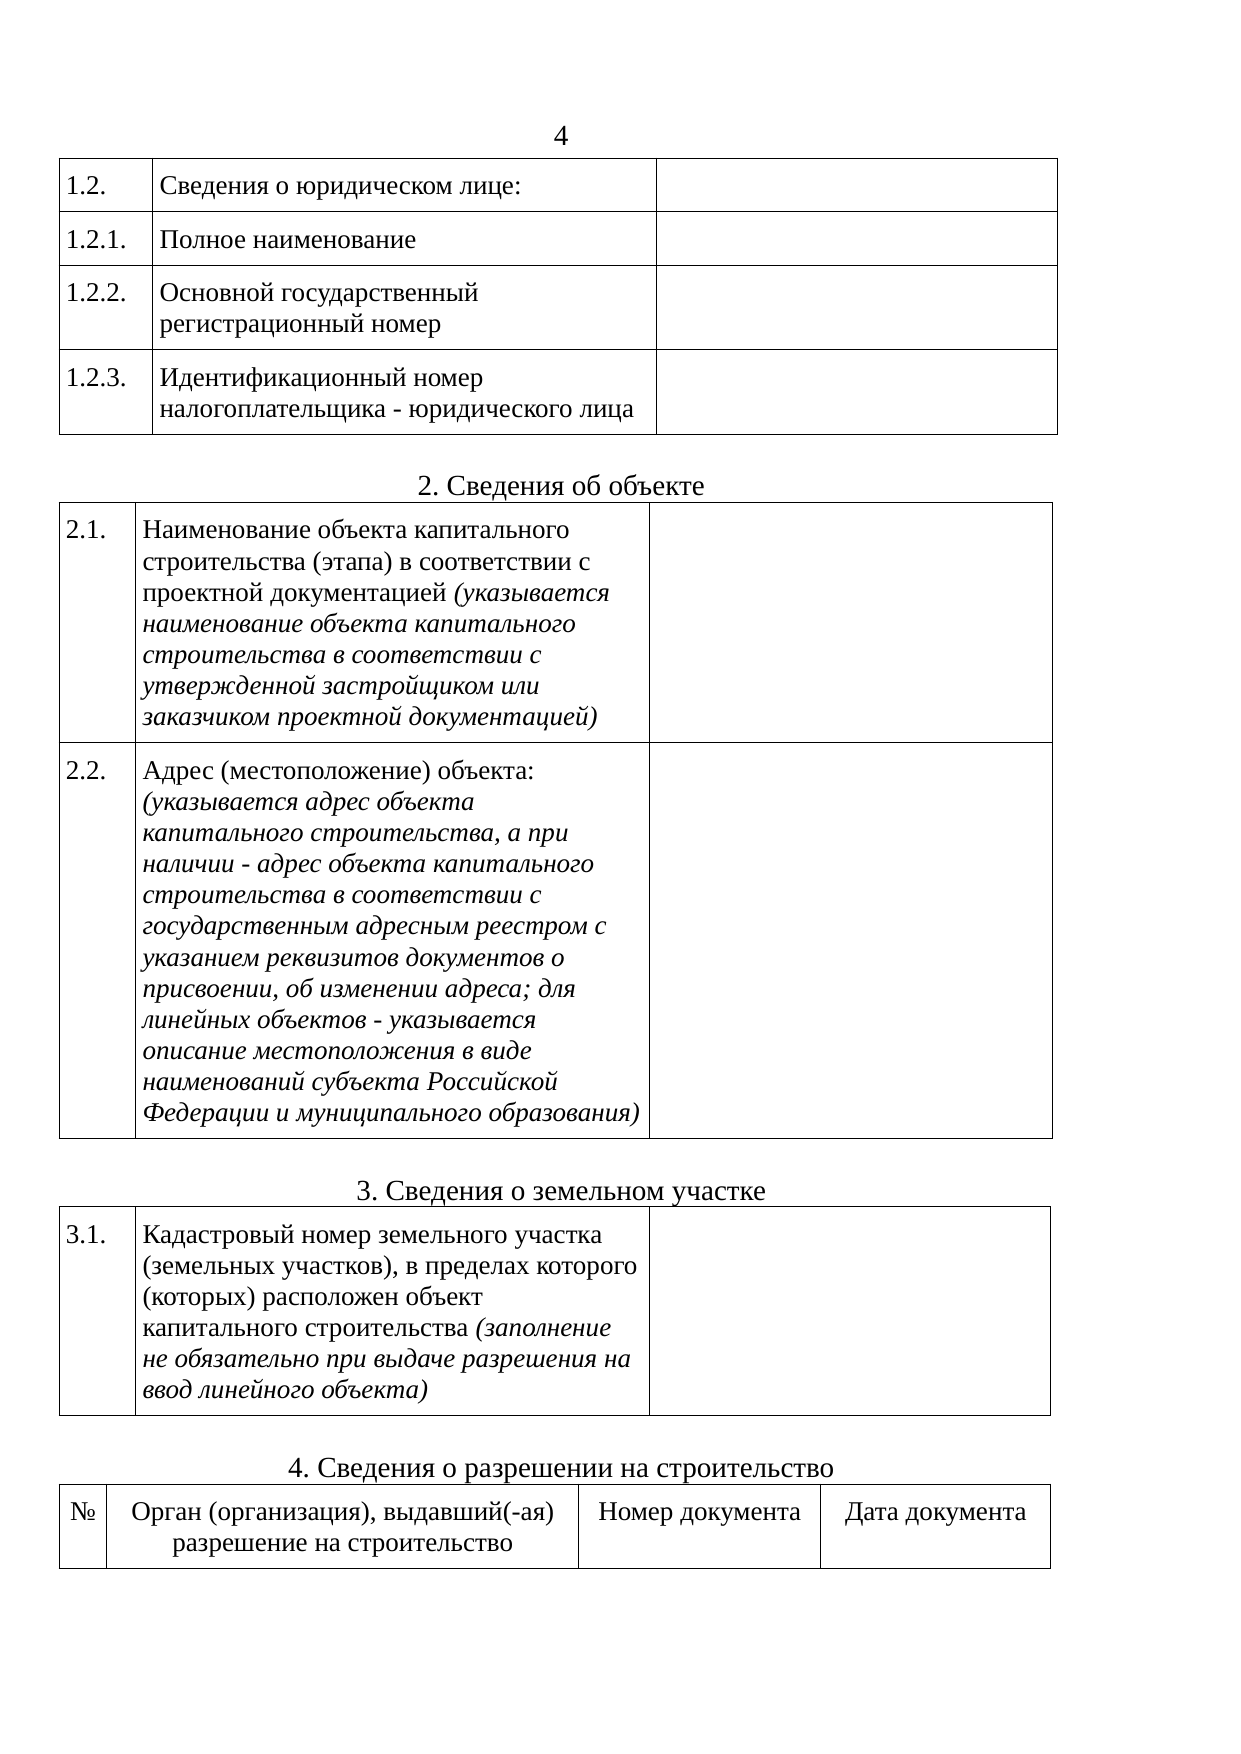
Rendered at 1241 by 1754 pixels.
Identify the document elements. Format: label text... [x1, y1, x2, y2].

table_cell [657, 212, 1057, 264]
table_cell Адрес (местоположение) объекта: (указывается адрес объекта капитального строительства, а при наличии - адрес объекта капитального строительства в соответствии с государственным адресным реестром с указанием реквизитов документов о присвоении, об изменении адреса; для линейных объектов - указывается описание местоположения в виде наименований субъекта Российской Федерации и муниципального образования) [136, 743, 649, 1138]
subtitle 3. Сведения о земельном участке [59, 1173, 1063, 1206]
table_header 2.1. [60, 503, 135, 742]
table_header Наименование объекта капитального строительства (этапа) в соответствии с проектной документацией (указывается наименование объекта капитального строительства в соответствии с утвержденной застройщиком или заказчиком проектной документацией) [136, 503, 649, 742]
table_cell [657, 159, 1057, 211]
table_cell 1.2.2. [60, 266, 152, 349]
table_header 3.1. [60, 1207, 135, 1415]
table_header Орган (организация), выдавший(-ая) разрешение на строительство [107, 1485, 578, 1568]
table_cell 1.2.1. [60, 212, 152, 264]
table_header № [60, 1485, 106, 1568]
table_header Дата документа [821, 1485, 1050, 1568]
subtitle 2. Сведения об объекте [59, 468, 1063, 502]
table_header Кадастровый номер земельного участка (земельных участков), в пределах которого (которых) расположен объект капитального строительства (заполнение не обязательно при выдаче разрешения на ввод линейного объекта) [136, 1207, 649, 1415]
table_header [650, 503, 1052, 742]
table_cell Полное наименование [153, 212, 656, 264]
table_cell Основной государственный регистрационный номер [153, 266, 656, 349]
table_cell 1.2. [60, 159, 152, 211]
table_cell 1.2.3. [60, 350, 152, 434]
table_cell [657, 350, 1057, 434]
table_cell 2.2. [60, 743, 135, 1138]
subtitle 4. Сведения о разрешении на строительство [59, 1450, 1063, 1483]
table_cell [657, 266, 1057, 349]
table_cell [650, 743, 1052, 1138]
table_cell Идентификационный номер налогоплательщика - юридического лица [153, 350, 656, 434]
table_cell Сведения о юридическом лице: [153, 159, 656, 211]
table_header [650, 1207, 1050, 1415]
table_header Номер документа [579, 1485, 820, 1568]
